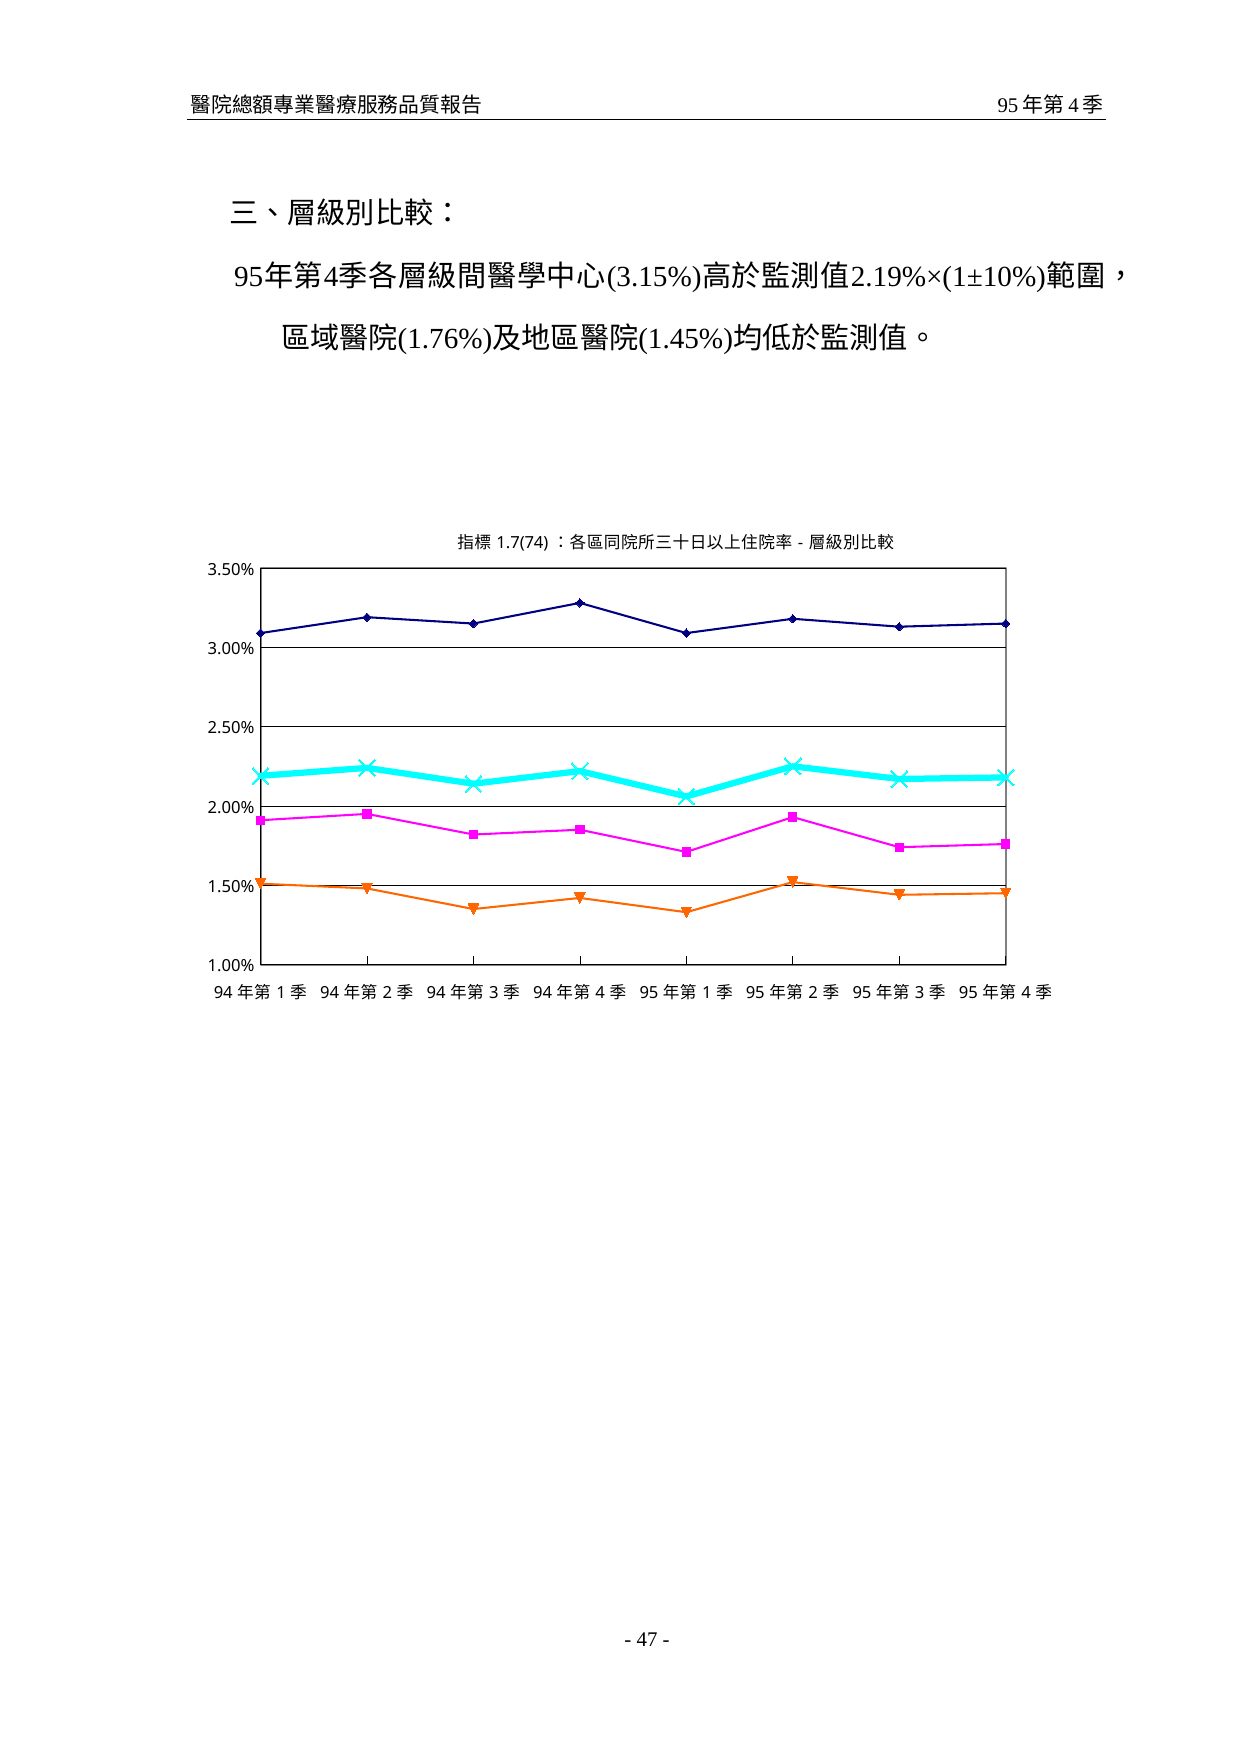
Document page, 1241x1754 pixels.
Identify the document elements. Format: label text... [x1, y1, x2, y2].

text 三、層級別比較： [187, 169, 1106, 232]
text 95年第4季各層級間醫學中心(3.15%)高於監測值2.19%×(1±10%)範圍，區域醫院(1.76%)及地區醫院(1.45%)均低於監測值。 [187, 232, 1106, 357]
